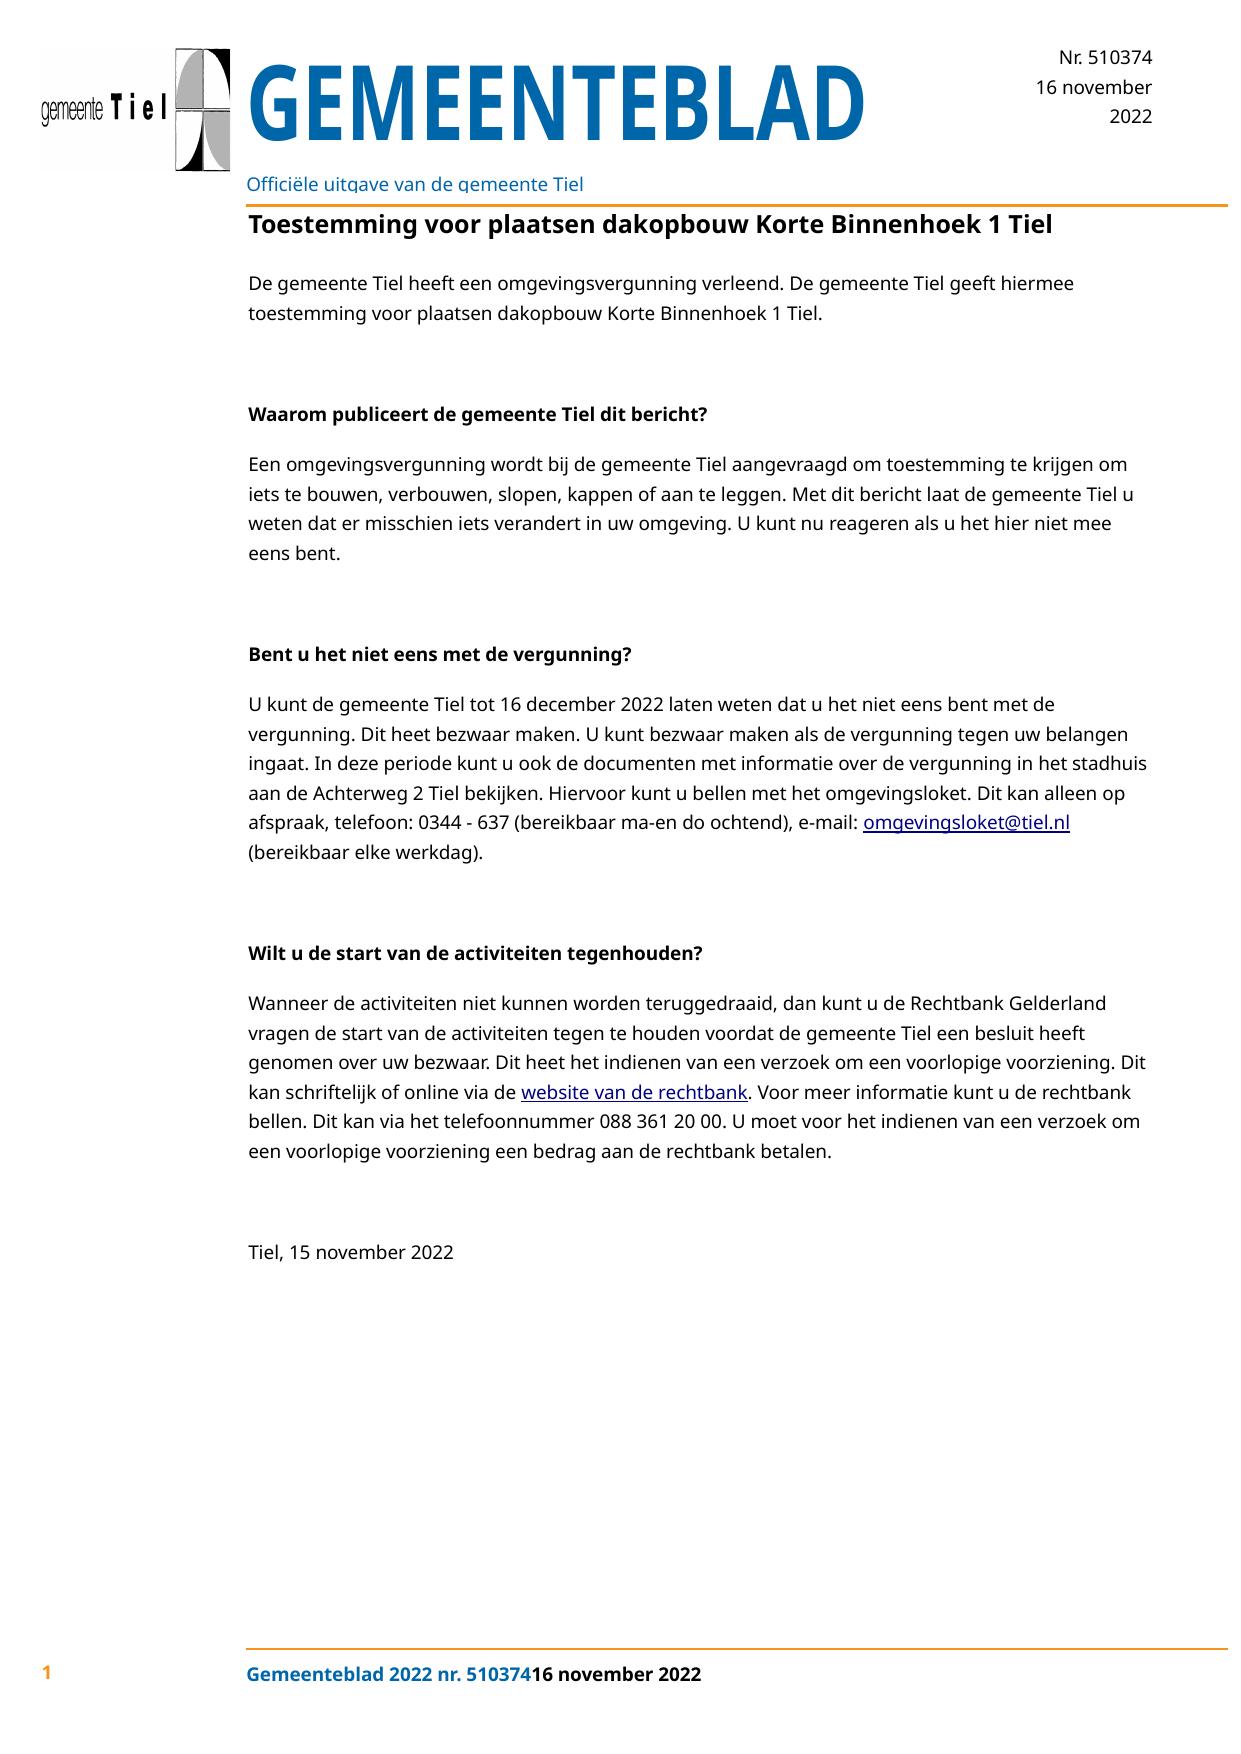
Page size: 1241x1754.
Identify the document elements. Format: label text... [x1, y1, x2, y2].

text De gemeente Tiel heeft een omgevingsvergunning verleend. De gemeente Tiel geeft hiermee toestemming voor plaatsen dakopbouw Korte Binnenhoek 1 Tiel. [248, 270, 1152, 326]
text Waarom publiceert de gemeente Tiel dit bericht? [248, 401, 1152, 426]
picture [41, 47, 231, 172]
text Een omgevingsvergunning wordt bij de gemeente Tiel aangevraagd om toestemming te krijgen om iets te bouwen, verbouwen, slopen, kappen of aan te leggen. Met dit bericht laat de gemeente Tiel u weten dat er misschien iets verandert in uw omgeving. U kunt nu reageren als u het hier niet mee eens bent. [248, 451, 1152, 566]
text Bent u het niet eens met de vergunning? [248, 641, 1152, 666]
text Tiel, 15 november 2022 [248, 1239, 1152, 1265]
text Toestemming voor plaatsen dakopbouw Korte Binnenhoek 1 Tiel [248, 207, 1152, 241]
text Wanneer de activiteiten niet kunnen worden teruggedraaid, dan kunt u de Rechtbank Gelderland vragen de start van de activiteiten tegen te houden voordat de gemeente Tiel een besluit heeft genomen over uw bezwaar. Dit heet het indienen van een verzoek om een voorlopige voorziening. Dit kan schriftelijk of online via de website van de rechtbank. Voor meer informatie kunt u de rechtbank bellen. Dit kan via het telefoonnummer 088 361 20 00. U moet voor het indienen van een verzoek om een voorlopige voorziening een bedrag aan de rechtbank betalen. [248, 990, 1152, 1164]
text Wilt u de start van de activiteiten tegenhouden? [248, 940, 1152, 966]
text U kunt de gemeente Tiel tot 16 december 2022 laten weten dat u het niet eens bent met de vergunning. Dit heet bezwaar maken. U kunt bezwaar maken als de vergunning tegen uw belangen ingaat. In deze periode kunt u ook de documenten met informatie over de vergunning in het stadhuis aan de Achterweg 2 Tiel bekijken. Hiervoor kunt u bellen met het omgevingsloket. Dit kan alleen op afspraak, telefoon: 0344 - 637 (bereikbaar ma-en do ochtend), e-mail: omgevingsloket@tiel.nl (bereikbaar elke werkdag). [248, 691, 1152, 865]
